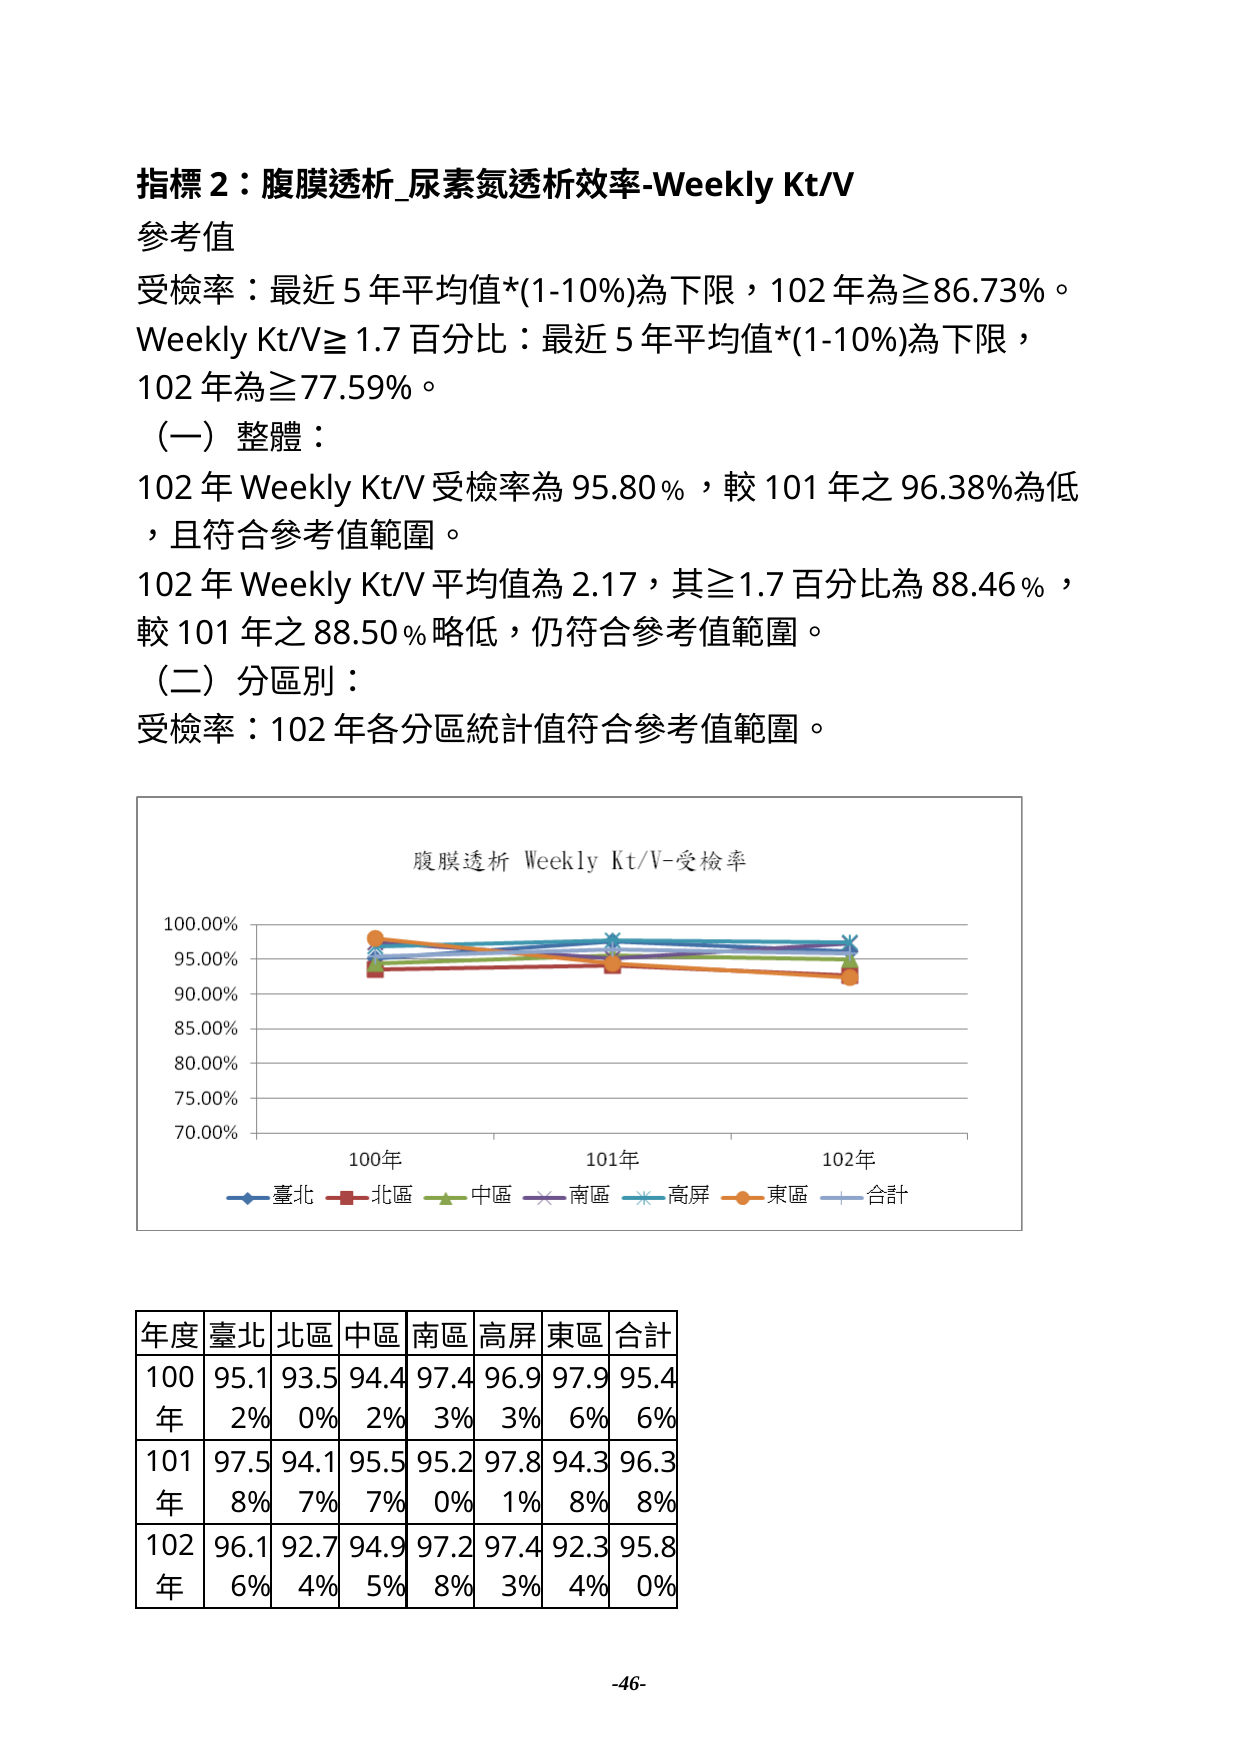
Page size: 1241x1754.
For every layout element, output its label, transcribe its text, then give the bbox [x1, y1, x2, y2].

table_cell 合計 [610, 1312, 676, 1354]
table_cell 94.42% [340, 1356, 405, 1438]
table_cell 102年Weekly Kt/V平均值為2.17，其≧1.7百分比為88.46﹪， 較101年之88.50﹪略低，仍符合參考值範圍。 [136, 558, 1122, 654]
table_cell （一）整體： [136, 410, 1122, 461]
table_cell 97.96% [543, 1356, 608, 1438]
table_cell 97.81% [475, 1441, 541, 1522]
table_cell 年度 [137, 1312, 203, 1354]
table_cell [678, 1439, 1122, 1522]
table_cell 參考值 [136, 206, 1122, 264]
table_cell 97.28% [408, 1525, 473, 1607]
table_cell 96.38% [610, 1441, 676, 1522]
table_cell 南區 [408, 1312, 473, 1354]
table_cell 101年 [137, 1441, 203, 1522]
picture [136, 796, 1023, 1231]
table_cell 95.20% [408, 1441, 473, 1522]
table_cell 95.12% [205, 1356, 270, 1438]
table_cell 95.80% [610, 1525, 676, 1607]
table_cell 臺北 [205, 1312, 270, 1354]
table_cell 受檢率：102年各分區統計值符合參考值範圍。 [136, 703, 1122, 796]
table_cell 94.17% [272, 1441, 338, 1522]
table_cell [678, 1310, 1122, 1354]
table_cell （二）分區別： [136, 654, 1122, 703]
table_cell 97.43% [408, 1356, 473, 1438]
table_cell 95.46% [610, 1356, 676, 1438]
table_cell 102年Weekly Kt/V受檢率為95.80﹪，較101年之96.38%為低 ，且符合參考值範圍。 [136, 461, 1122, 557]
table_cell 96.16% [205, 1525, 270, 1607]
table_header 指標2：腹膜透析_尿素氮透析效率-Weekly Kt/V [136, 158, 1122, 206]
table_cell 東區 [543, 1312, 608, 1354]
table_cell 95.57% [340, 1441, 405, 1522]
table_cell 102年 [137, 1525, 203, 1607]
table_cell 中區 [340, 1312, 405, 1354]
table_cell 92.34% [543, 1525, 608, 1607]
table_cell 受檢率：最近5年平均值*(1-10%)為下限，102年為≧86.73%。 [136, 264, 1122, 313]
table_cell 92.74% [272, 1525, 338, 1607]
table_header [136, 1231, 236, 1270]
table_cell [678, 1523, 1122, 1607]
table_cell 94.38% [543, 1441, 608, 1522]
table_cell 96.93% [475, 1356, 541, 1438]
table_cell 93.50% [272, 1356, 338, 1438]
table_cell 100年 [137, 1356, 203, 1438]
table_cell Weekly Kt/V≧1.7百分比：最近5年平均值*(1-10%)為下限， 102年為≧77.59%。 [136, 313, 1122, 409]
table_cell 北區 [272, 1312, 338, 1354]
table_cell [236, 796, 1122, 1270]
table_cell 高屏 [475, 1312, 541, 1354]
table_cell [136, 1270, 1122, 1310]
table_cell 97.43% [475, 1525, 541, 1607]
table_cell [678, 1354, 1122, 1438]
table_cell 94.95% [340, 1525, 405, 1607]
table_cell 97.58% [205, 1441, 270, 1522]
